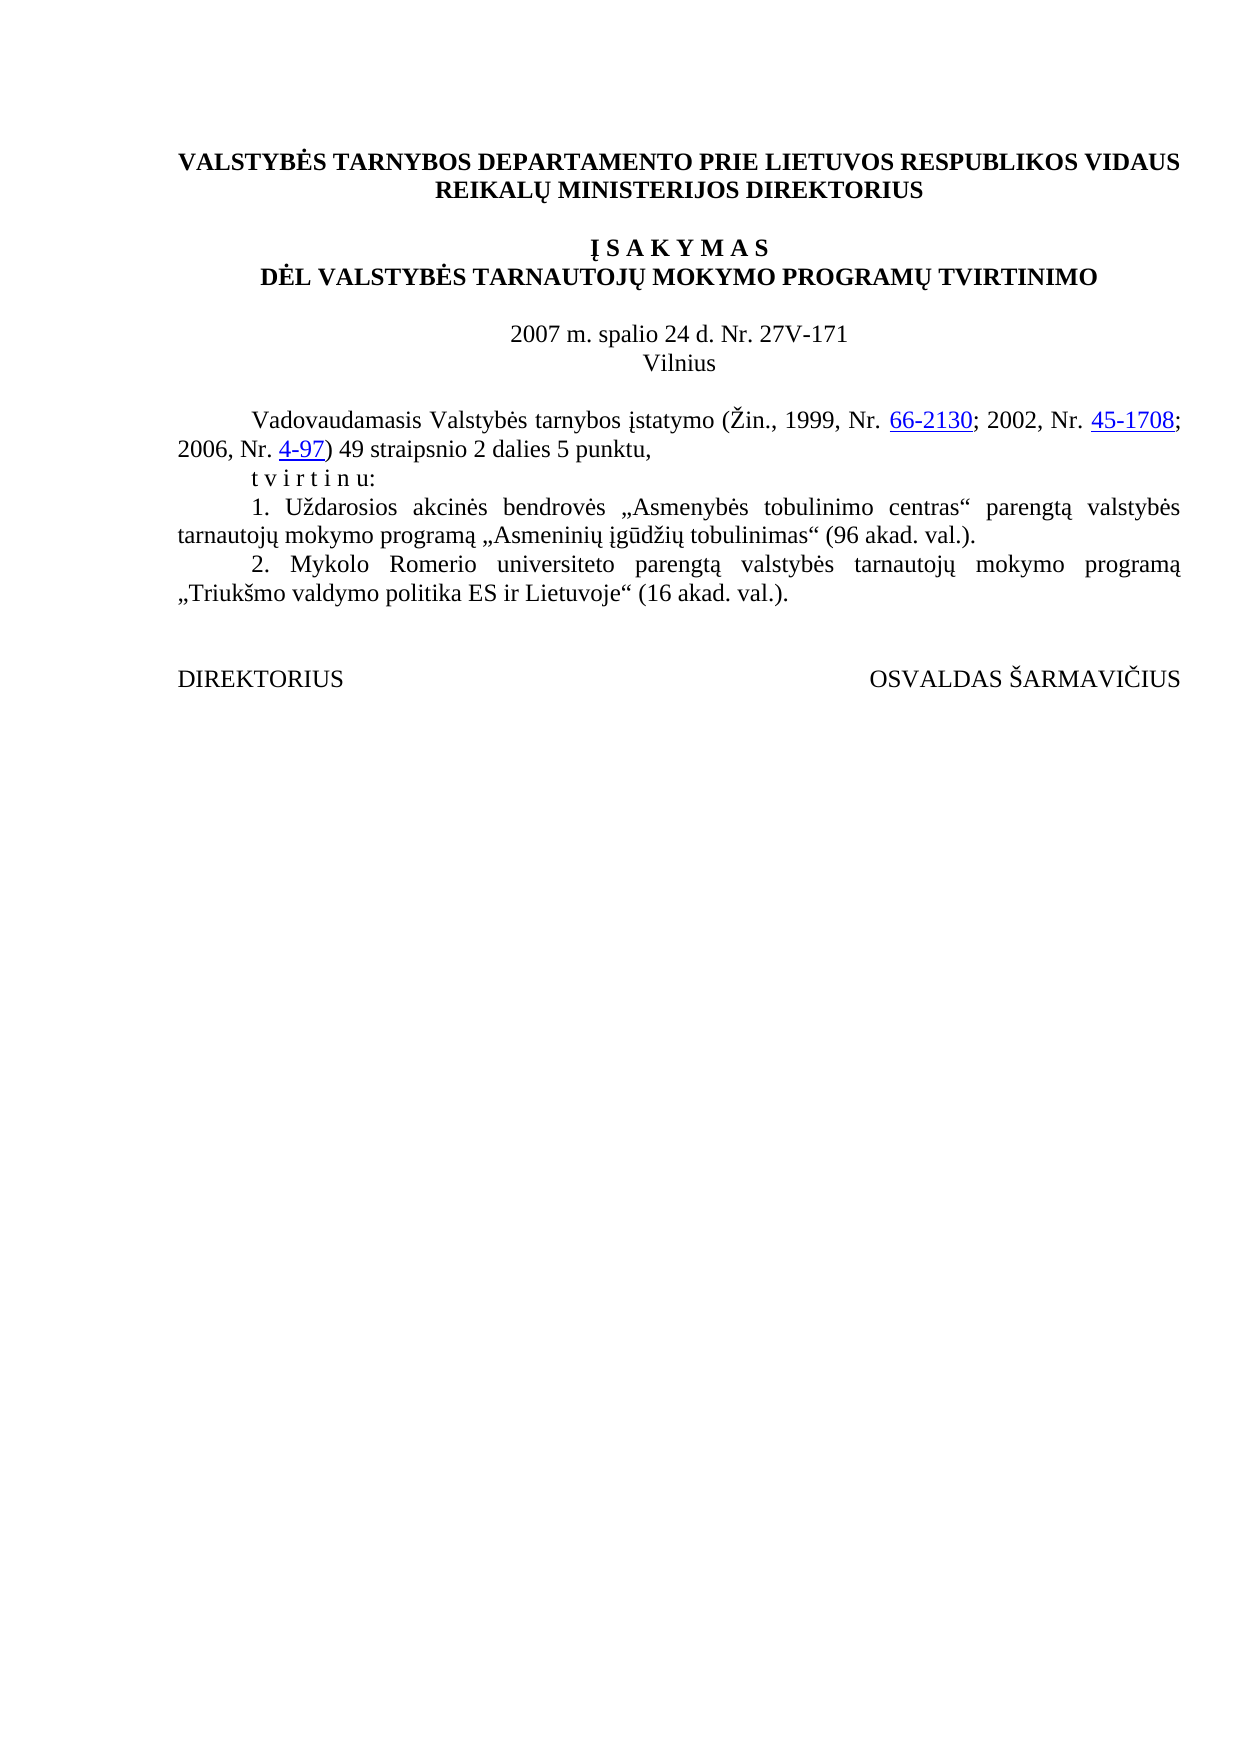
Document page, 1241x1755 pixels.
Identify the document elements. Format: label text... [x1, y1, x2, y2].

text 1. Uždarosios akcinės bendrovės „Asmenybės tobulinimo centras“ parengtą valstybės tarnautojų mokymo programą „Asmeninių įgūdžių tobulinimas“ (96 akad. val.). [177, 492, 1181, 549]
text Vadovaudamasis Valstybės tarnybos įstatymo (Žin., 1999, Nr. 66-2130; 2002, Nr. 45-1708; 2006, Nr. 4-97) 49 straipsnio 2 dalies 5 punktu, [177, 406, 1181, 463]
text VALSTYBĖS TARNYBOS DEPARTAMENTO PRIE LIETUVOS RESPUBLIKOS VIDAUS REIKALŲ MINISTERIJOS DIREKTORIUS [177, 147, 1181, 204]
text 2007 m. spalio 24 d. Nr. 27V-171 [177, 319, 1181, 348]
text DĖL VALSTYBĖS TARNAUTOJŲ MOKYMO PROGRAMŲ TVIRTINIMO [177, 262, 1181, 291]
text Vilnius [177, 348, 1181, 377]
text tvirtinu: [177, 463, 1181, 492]
text Į S A K Y M A S [177, 233, 1181, 262]
text DIREKTORIUS OSVALDAS ŠARMAVIČIUS [177, 664, 1181, 693]
text 2. Mykolo Romerio universiteto parengtą valstybės tarnautojų mokymo programą „Triukšmo valdymo politika ES ir Lietuvoje“ (16 akad. val.). [177, 549, 1181, 607]
